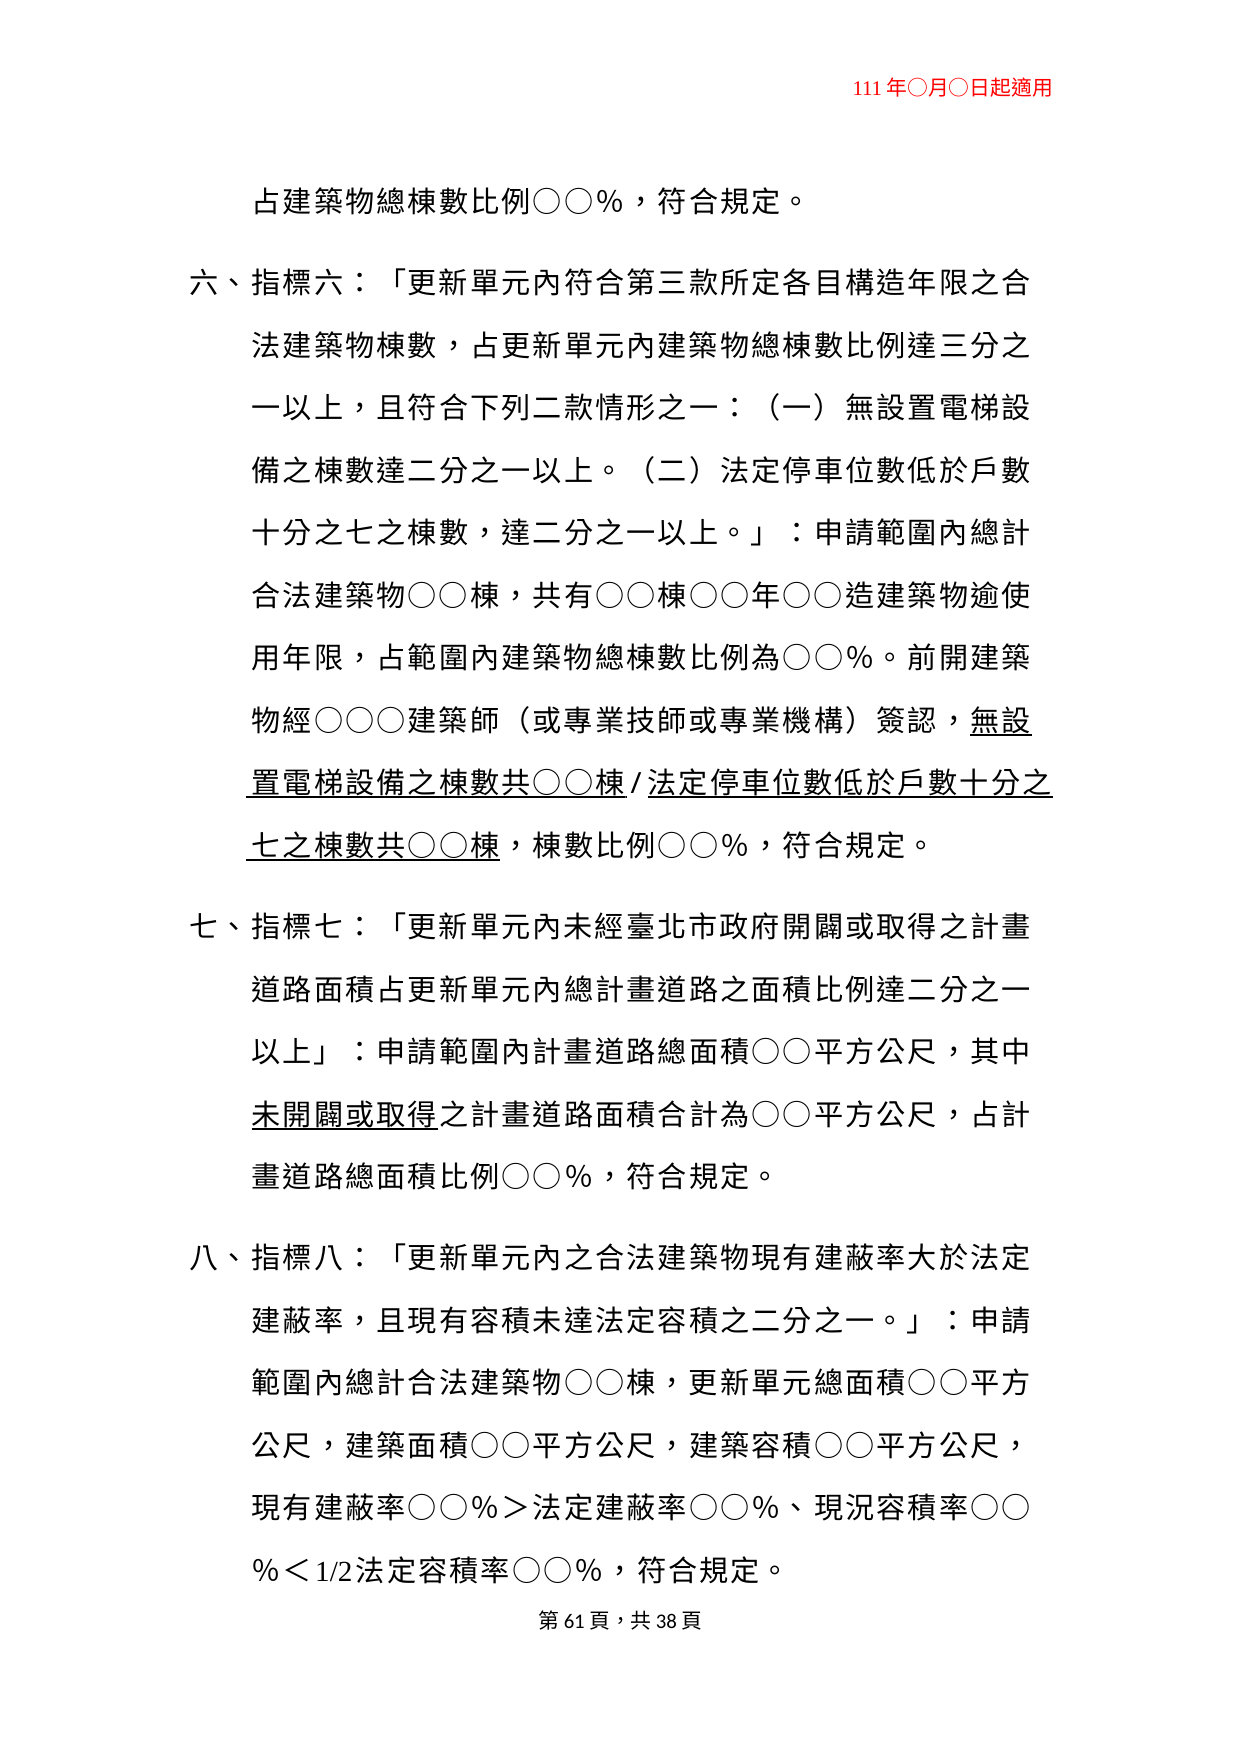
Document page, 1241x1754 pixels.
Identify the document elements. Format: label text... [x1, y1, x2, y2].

text 八、指標八：「更新單元內之合法建築物現有建蔽率大於法定建蔽率，且現有容積未達法定容積之二分之一。」：申請範圍內總計合法建築物○○棟，更新單元總面積○○平方公尺，建築面積○○平方公尺，建築容積○○平方公尺，現有建蔽率○○％＞法定建蔽率○○％、現況容積率○○％＜1/2法定容積率○○％，符合規定。 [188, 1214, 1052, 1589]
text 五、指標五：「更新單元內建築物經臺北市政府工務局衛生下水道工程處確認，未銜接公共污水下水道系統之棟數占更新單元內建築物總棟數比例達二分之一以上。」：申請範圍內總計建築物○○棟，經臺北市政府工務局衛生下水道工程處確認未銜接公共污水下水道系統者，合計為○○棟，占建築物總棟數比例○○％，符合規定。 [188, 158, 1052, 221]
text 六、指標六：「更新單元內符合第三款所定各目構造年限之合法建築物棟數，占更新單元內建築物總棟數比例達三分之一以上，且符合下列二款情形之一：（一）無設置電梯設備之棟數達二分之一以上。（二）法定停車位數低於戶數十分之七之棟數，達二分之一以上。」：申請範圍內總計合法建築物○○棟，共有○○棟○○年○○造建築物逾使用年限，占範圍內建築物總棟數比例為○○％。前開建築物經○○○建築師（或專業技師或專業機構）簽認，無設置電梯設備之棟數共○○棟/法定停車位數低於戶數十分之七之棟數共○○棟，棟數比例○○％，符合規定。 [188, 239, 1052, 864]
text 七、指標七：「更新單元內未經臺北市政府開闢或取得之計畫道路面積占更新單元內總計畫道路之面積比例達二分之一以上」：申請範圍內計畫道路總面積○○平方公尺，其中未開闢或取得之計畫道路面積合計為○○平方公尺，占計畫道路總面積比例○○％，符合規定。 [188, 883, 1052, 1196]
